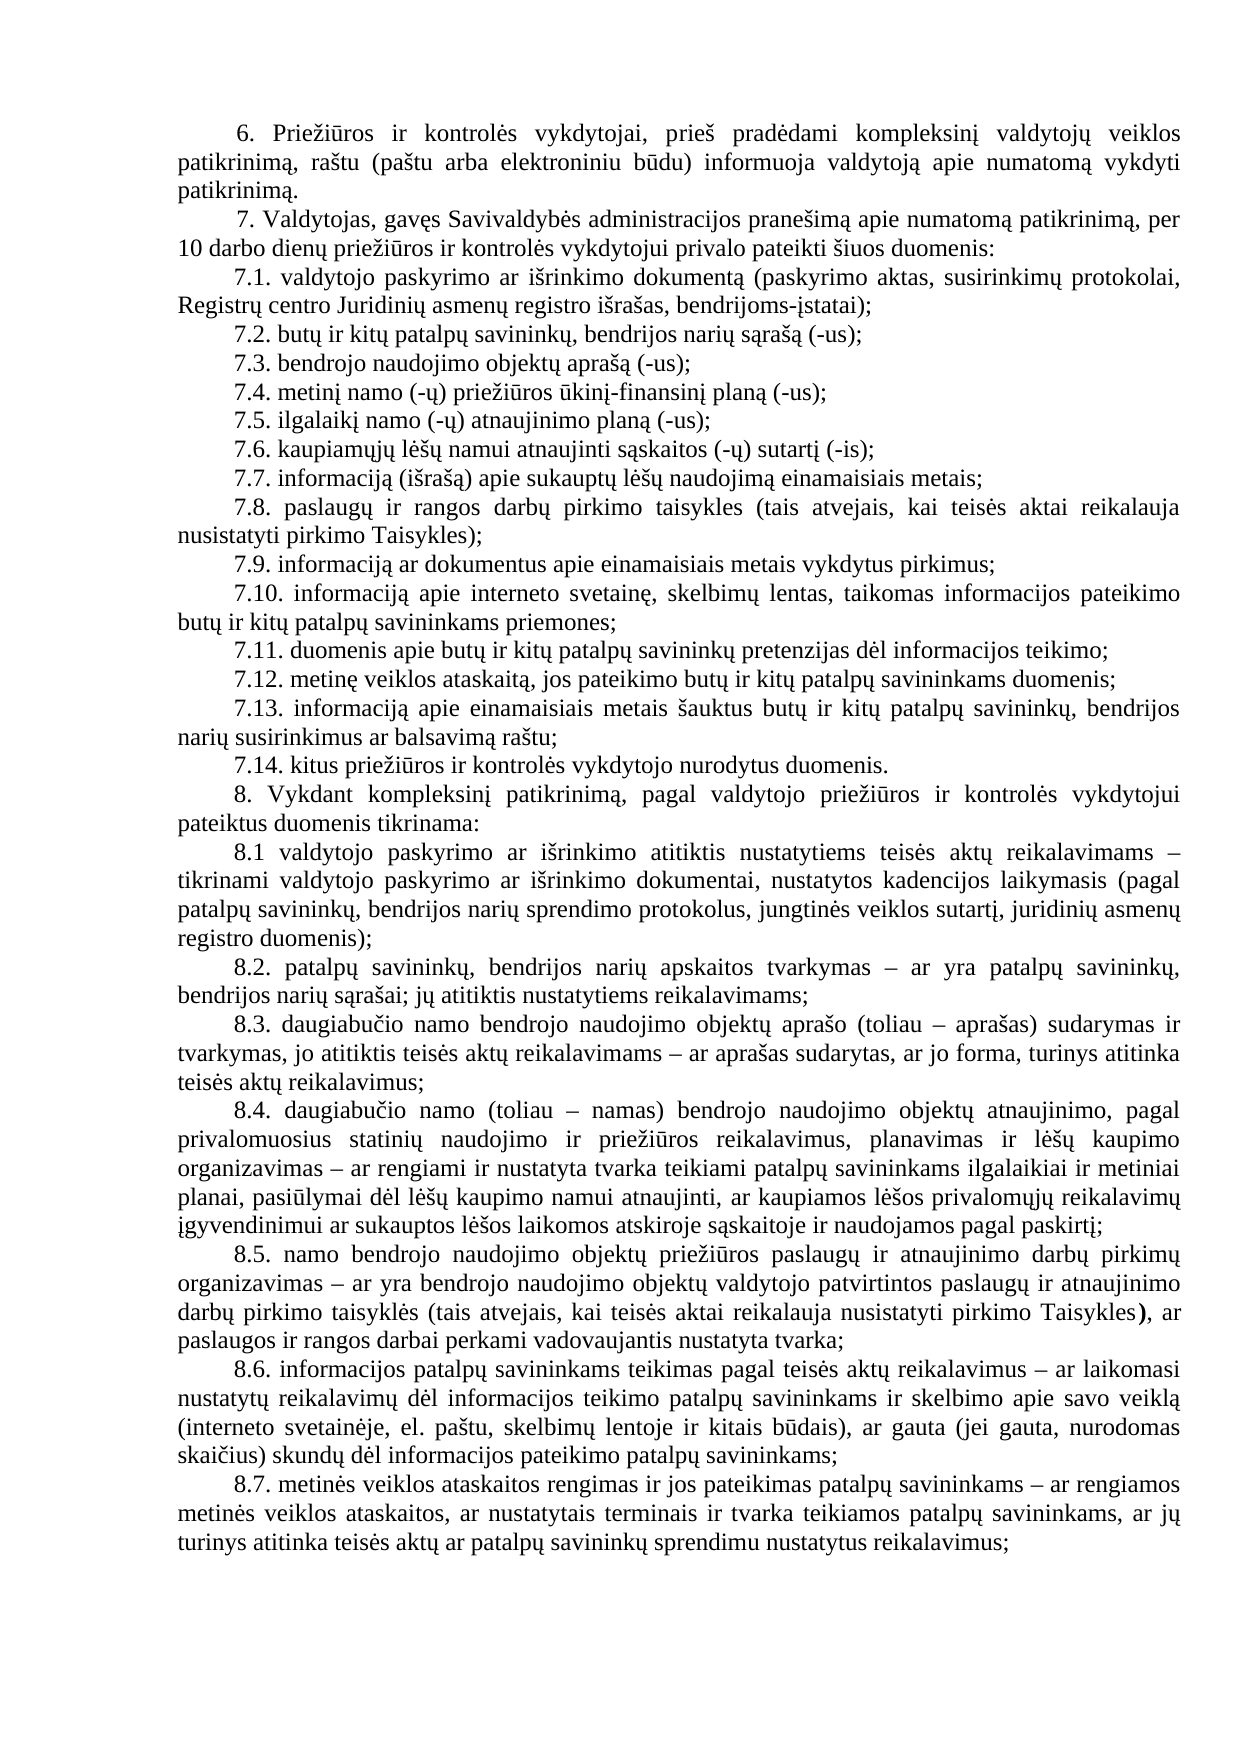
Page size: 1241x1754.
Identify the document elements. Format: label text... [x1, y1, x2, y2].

text 7.6. kaupiamųjų lėšų namui atnaujinti sąskaitos (-ų) sutartį (-is); [177, 434, 1181, 463]
text 6. Priežiūros ir kontrolės vykdytojai, prieš pradėdami kompleksinį valdytojų veiklos patikrinimą, raštu (paštu arba elektroniniu būdu) informuoja valdytoją apie numatomą vykdyti patikrinimą. [177, 118, 1181, 204]
text 7.14. kitus priežiūros ir kontrolės vykdytojo nurodytus duomenis. [177, 751, 1181, 779]
text 8.1 valdytojo paskyrimo ar išrinkimo atitiktis nustatytiems teisės aktų reikalavimams – tikrinami valdytojo paskyrimo ar išrinkimo dokumentai, nustatytos kadencijos laikymasis (pagal patalpų savininkų, bendrijos narių sprendimo protokolus, jungtinės veiklos sutartį, juridinių asmenų registro duomenis); [177, 837, 1181, 952]
text 7.9. informaciją ar dokumentus apie einamaisiais metais vykdytus pirkimus; [177, 549, 1181, 578]
text 7.2. butų ir kitų patalpų savininkų, bendrijos narių sąrašą (-us); [177, 319, 1181, 348]
text 7.11. duomenis apie butų ir kitų patalpų savininkų pretenzijas dėl informacijos teikimo; [177, 636, 1181, 664]
text 7.13. informaciją apie einamaisiais metais šauktus butų ir kitų patalpų savininkų, bendrijos narių susirinkimus ar balsavimą raštu; [177, 693, 1181, 751]
text 7.3. bendrojo naudojimo objektų aprašą (-us); [177, 348, 1181, 377]
text 8.7. metinės veiklos ataskaitos rengimas ir jos pateikimas patalpų savininkams – ar rengiamos metinės veiklos ataskaitos, ar nustatytais terminais ir tvarka teikiamos patalpų savininkams, ar jų turinys atitinka teisės aktų ar patalpų savininkų sprendimu nustatytus reikalavimus; [177, 1469, 1181, 1556]
text 8. Vykdant kompleksinį patikrinimą, pagal valdytojo priežiūros ir kontrolės vykdytojui pateiktus duomenis tikrinama: [177, 779, 1181, 837]
text 8.5. namo bendrojo naudojimo objektų priežiūros paslaugų ir atnaujinimo darbų pirkimų organizavimas – ar yra bendrojo naudojimo objektų valdytojo patvirtintos paslaugų ir atnaujinimo darbų pirkimo taisyklės (tais atvejais, kai teisės aktai reikalauja nusistatyti pirkimo Taisykles), ar paslaugos ir rangos darbai perkami vadovaujantis nustatyta tvarka; [177, 1239, 1181, 1354]
text 7.12. metinę veiklos ataskaitą, jos pateikimo butų ir kitų patalpų savininkams duomenis; [177, 664, 1181, 693]
text 7. Valdytojas, gavęs Savivaldybės administracijos pranešimą apie numatomą patikrinimą, per 10 darbo dienų priežiūros ir kontrolės vykdytojui privalo pateikti šiuos duomenis: [177, 204, 1181, 262]
text 7.7. informaciją (išrašą) apie sukauptų lėšų naudojimą einamaisiais metais; [177, 463, 1181, 492]
text 8.6. informacijos patalpų savininkams teikimas pagal teisės aktų reikalavimus – ar laikomasi nustatytų reikalavimų dėl informacijos teikimo patalpų savininkams ir skelbimo apie savo veiklą (interneto svetainėje, el. paštu, skelbimų lentoje ir kitais būdais), ar gauta (jei gauta, nurodomas skaičius) skundų dėl informacijos pateikimo patalpų savininkams; [177, 1354, 1181, 1469]
text 7.5. ilgalaikį namo (-ų) atnaujinimo planą (-us); [177, 406, 1181, 434]
text 8.3. daugiabučio namo bendrojo naudojimo objektų aprašo (toliau – aprašas) sudarymas ir tvarkymas, jo atitiktis teisės aktų reikalavimams – ar aprašas sudarytas, ar jo forma, turinys atitinka teisės aktų reikalavimus; [177, 1009, 1181, 1096]
text 7.4. metinį namo (-ų) priežiūros ūkinį-finansinį planą (-us); [177, 377, 1181, 406]
text 7.8. paslaugų ir rangos darbų pirkimo taisykles (tais atvejais, kai teisės aktai reikalauja nusistatyti pirkimo Taisykles); [177, 492, 1181, 549]
text 7.1. valdytojo paskyrimo ar išrinkimo dokumentą (paskyrimo aktas, susirinkimų protokolai, Registrų centro Juridinių asmenų registro išrašas, bendrijoms-įstatai); [177, 262, 1181, 319]
text 7.10. informaciją apie interneto svetainę, skelbimų lentas, taikomas informacijos pateikimo butų ir kitų patalpų savininkams priemones; [177, 578, 1181, 636]
text 8.2. patalpų savininkų, bendrijos narių apskaitos tvarkymas – ar yra patalpų savininkų, bendrijos narių sąrašai; jų atitiktis nustatytiems reikalavimams; [177, 952, 1181, 1009]
text 8.4. daugiabučio namo (toliau – namas) bendrojo naudojimo objektų atnaujinimo, pagal privalomuosius statinių naudojimo ir priežiūros reikalavimus, planavimas ir lėšų kaupimo organizavimas – ar rengiami ir nustatyta tvarka teikiami patalpų savininkams ilgalaikiai ir metiniai planai, pasiūlymai dėl lėšų kaupimo namui atnaujinti, ar kaupiamos lėšos privalomųjų reikalavimų įgyvendinimui ar sukauptos lėšos laikomos atskiroje sąskaitoje ir naudojamos pagal paskirtį; [177, 1096, 1181, 1239]
